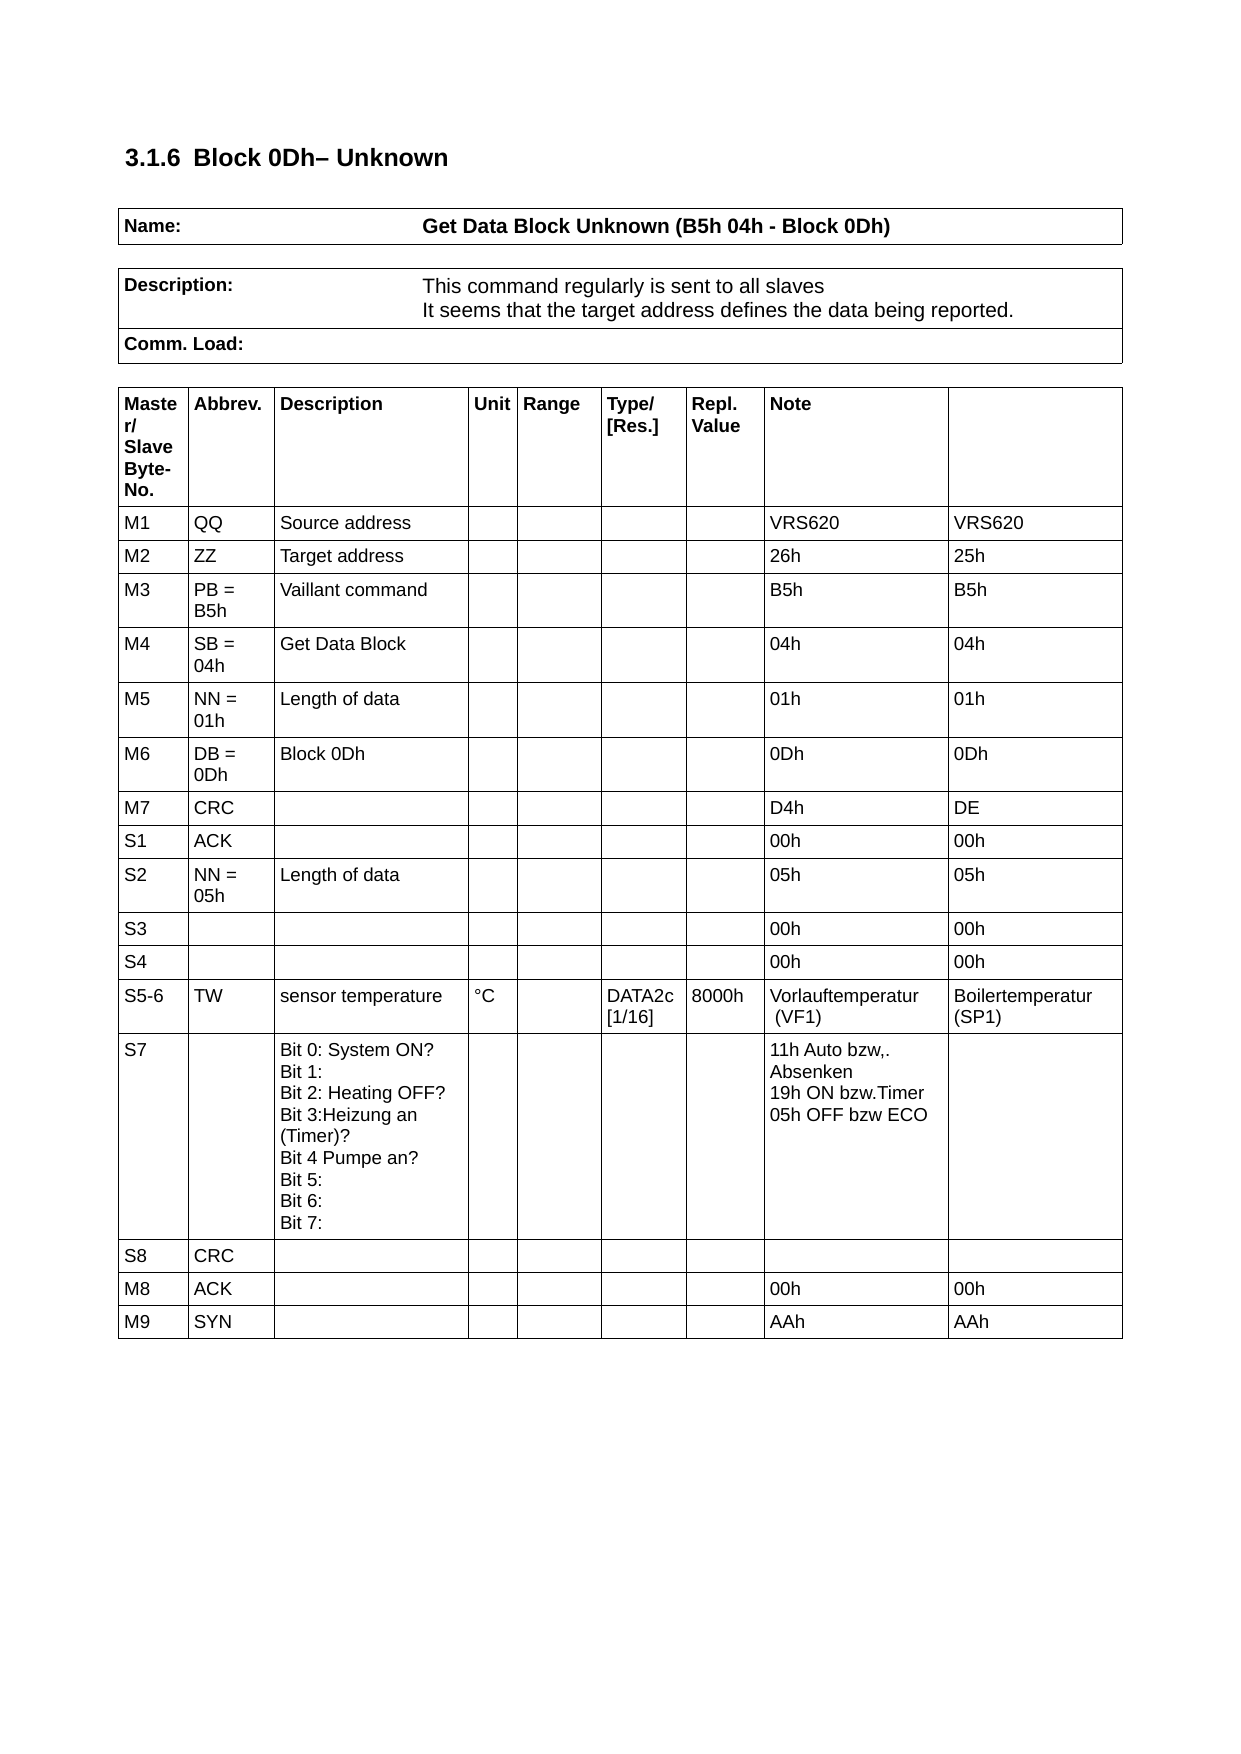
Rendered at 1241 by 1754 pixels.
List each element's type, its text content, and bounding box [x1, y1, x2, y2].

table_cell S1 [119, 826, 188, 858]
table_cell S5-6 [119, 980, 188, 1033]
table_cell 8000h [687, 980, 764, 1033]
table_cell [469, 683, 517, 737]
table_cell PB = B5h [189, 574, 274, 627]
table_cell 05h [949, 859, 1122, 912]
table_cell [602, 1034, 686, 1239]
table_cell [602, 507, 686, 539]
table_cell [469, 792, 517, 824]
table_cell 00h [949, 1273, 1122, 1305]
table_cell [275, 826, 468, 858]
table_cell [275, 1306, 468, 1338]
table_cell M7 [119, 792, 188, 824]
table_cell ACK [189, 826, 274, 858]
table_cell 25h [949, 541, 1122, 573]
table_cell S8 [119, 1240, 188, 1272]
table_cell [518, 683, 601, 737]
table_cell [518, 859, 601, 912]
table_cell °C [469, 980, 517, 1033]
table_cell [602, 738, 686, 791]
table_cell ZZ [189, 541, 274, 573]
table_cell [765, 1240, 948, 1272]
table_cell TW [189, 980, 274, 1033]
table_cell [518, 980, 601, 1033]
table_cell [275, 913, 468, 945]
table_cell Length of data [275, 859, 468, 912]
table_cell [602, 1306, 686, 1338]
table_cell [469, 1306, 517, 1338]
table_cell Vorlauftemperatur (VF1) [765, 980, 948, 1033]
table_cell 26h [765, 541, 948, 573]
table_cell [518, 1240, 601, 1272]
table_cell [687, 683, 764, 737]
table_cell 0Dh [765, 738, 948, 791]
table_cell SB = 04h [189, 628, 274, 682]
table_cell [518, 628, 601, 682]
table_cell M9 [119, 1306, 188, 1338]
table_cell [687, 541, 764, 573]
table_cell [275, 1273, 468, 1305]
table_cell [275, 792, 468, 824]
table_header Abbrev. [189, 388, 274, 506]
table_cell [469, 913, 517, 945]
table_cell [518, 738, 601, 791]
table_cell [602, 683, 686, 737]
table_cell S2 [119, 859, 188, 912]
table_cell DB = 0Dh [189, 738, 274, 791]
table_cell [518, 826, 601, 858]
table_cell [687, 628, 764, 682]
table_cell [469, 1034, 517, 1239]
table_cell 04h [765, 628, 948, 682]
table_cell Source address [275, 507, 468, 539]
table_cell D4h [765, 792, 948, 824]
table_cell Comm. Load: [119, 329, 416, 363]
table_cell 00h [765, 946, 948, 978]
table_cell Bit 0: System ON? Bit 1: Bit 2: Heating OFF? Bit 3:Heizung an (Timer)? Bit 4 Pumpe an? Bit 5: Bit 6: Bit 7: [275, 1034, 468, 1239]
table_header Name: [119, 209, 416, 244]
table_cell M3 [119, 574, 188, 627]
table_cell S3 [119, 913, 188, 945]
table_cell VRS620 [949, 507, 1122, 539]
table_cell [518, 507, 601, 539]
table_cell [469, 738, 517, 791]
table_header [949, 388, 1122, 506]
table_cell Length of data [275, 683, 468, 737]
table_cell CRC [189, 1240, 274, 1272]
table_cell [469, 946, 517, 978]
table_cell M6 [119, 738, 188, 791]
table_cell [687, 826, 764, 858]
table_cell 0Dh [949, 738, 1122, 791]
table_cell [602, 1240, 686, 1272]
table_cell [687, 913, 764, 945]
table_cell [687, 1306, 764, 1338]
subtitle Block 0Dh– Unknown [118, 143, 1122, 172]
table_cell [602, 913, 686, 945]
table_cell AAh [949, 1306, 1122, 1338]
table_cell [518, 792, 601, 824]
table_cell [602, 541, 686, 573]
table_cell [687, 738, 764, 791]
table_cell [275, 1240, 468, 1272]
table_cell 00h [765, 913, 948, 945]
table_cell 05h [765, 859, 948, 912]
table_cell [602, 792, 686, 824]
table_cell [469, 1240, 517, 1272]
table_cell 00h [765, 826, 948, 858]
table_cell NN = 05h [189, 859, 274, 912]
table_cell [949, 1240, 1122, 1272]
table_cell Target address [275, 541, 468, 573]
table_cell M8 [119, 1273, 188, 1305]
table_cell 00h [949, 826, 1122, 858]
table_cell AAh [765, 1306, 948, 1338]
table_cell [687, 574, 764, 627]
table_cell QQ [189, 507, 274, 539]
table_cell M2 [119, 541, 188, 573]
table_cell [687, 859, 764, 912]
table_cell [469, 541, 517, 573]
table_header Master/ Slave Byte-No. [119, 388, 188, 506]
table_cell 11h Auto bzw,. Absenken 19h ON bzw.Timer 05h OFF bzw ECO [765, 1034, 948, 1239]
table_cell [469, 1273, 517, 1305]
table_cell [275, 946, 468, 978]
table_cell S7 [119, 1034, 188, 1239]
table_cell [602, 1273, 686, 1305]
table_cell 01h [949, 683, 1122, 737]
table_header Repl. Value [687, 388, 764, 506]
table_cell 04h [949, 628, 1122, 682]
table_cell [469, 507, 517, 539]
table_cell 01h [765, 683, 948, 737]
table_cell [469, 628, 517, 682]
table_cell B5h [949, 574, 1122, 627]
table_cell [602, 574, 686, 627]
table_cell [687, 946, 764, 978]
table_cell [518, 1034, 601, 1239]
table_cell [687, 1034, 764, 1239]
table_cell S4 [119, 946, 188, 978]
table_cell [687, 1273, 764, 1305]
table_cell 00h [949, 913, 1122, 945]
table_header Note [765, 388, 948, 506]
table_cell [687, 792, 764, 824]
table_header Get Data Block Unknown (B5h 04h - Block 0Dh) [416, 209, 1122, 244]
table_cell DE [949, 792, 1122, 824]
table_cell 00h [765, 1273, 948, 1305]
table_cell 00h [949, 946, 1122, 978]
table_cell [518, 574, 601, 627]
table_cell [687, 507, 764, 539]
table_cell DATA2c [1/16] [602, 980, 686, 1033]
table_cell Block 0Dh [275, 738, 468, 791]
table_cell [687, 1240, 764, 1272]
table_header Type/ [Res.] [602, 388, 686, 506]
table_cell [518, 541, 601, 573]
table_cell [416, 329, 1122, 363]
table_header Unit [469, 388, 517, 506]
table_cell SYN [189, 1306, 274, 1338]
table_cell M1 [119, 507, 188, 539]
table_cell sensor temperature [275, 980, 468, 1033]
table_cell Boilertemperatur (SP1) [949, 980, 1122, 1033]
table_cell [518, 913, 601, 945]
table_cell [469, 826, 517, 858]
table_cell [189, 1034, 274, 1239]
table_cell Vaillant command [275, 574, 468, 627]
table_cell B5h [765, 574, 948, 627]
table_cell CRC [189, 792, 274, 824]
table_cell Get Data Block [275, 628, 468, 682]
table_cell [602, 859, 686, 912]
table_cell NN = 01h [189, 683, 274, 737]
table_cell [189, 946, 274, 978]
table_cell [602, 946, 686, 978]
table_cell [469, 574, 517, 627]
table_header Description [275, 388, 468, 506]
table_cell M5 [119, 683, 188, 737]
table_cell [469, 859, 517, 912]
table_cell [518, 1306, 601, 1338]
table_cell [518, 946, 601, 978]
table_cell [189, 913, 274, 945]
table_cell [949, 1034, 1122, 1239]
table_cell [518, 1273, 601, 1305]
table_cell M4 [119, 628, 188, 682]
table_cell ACK [189, 1273, 274, 1305]
table_cell [602, 628, 686, 682]
table_header Range [518, 388, 601, 506]
table_header This command regularly is sent to all slaves It seems that the target address defines the data being reported. [416, 269, 1122, 327]
table_cell [602, 826, 686, 858]
table_cell VRS620 [765, 507, 948, 539]
table_header Description: [119, 269, 416, 327]
